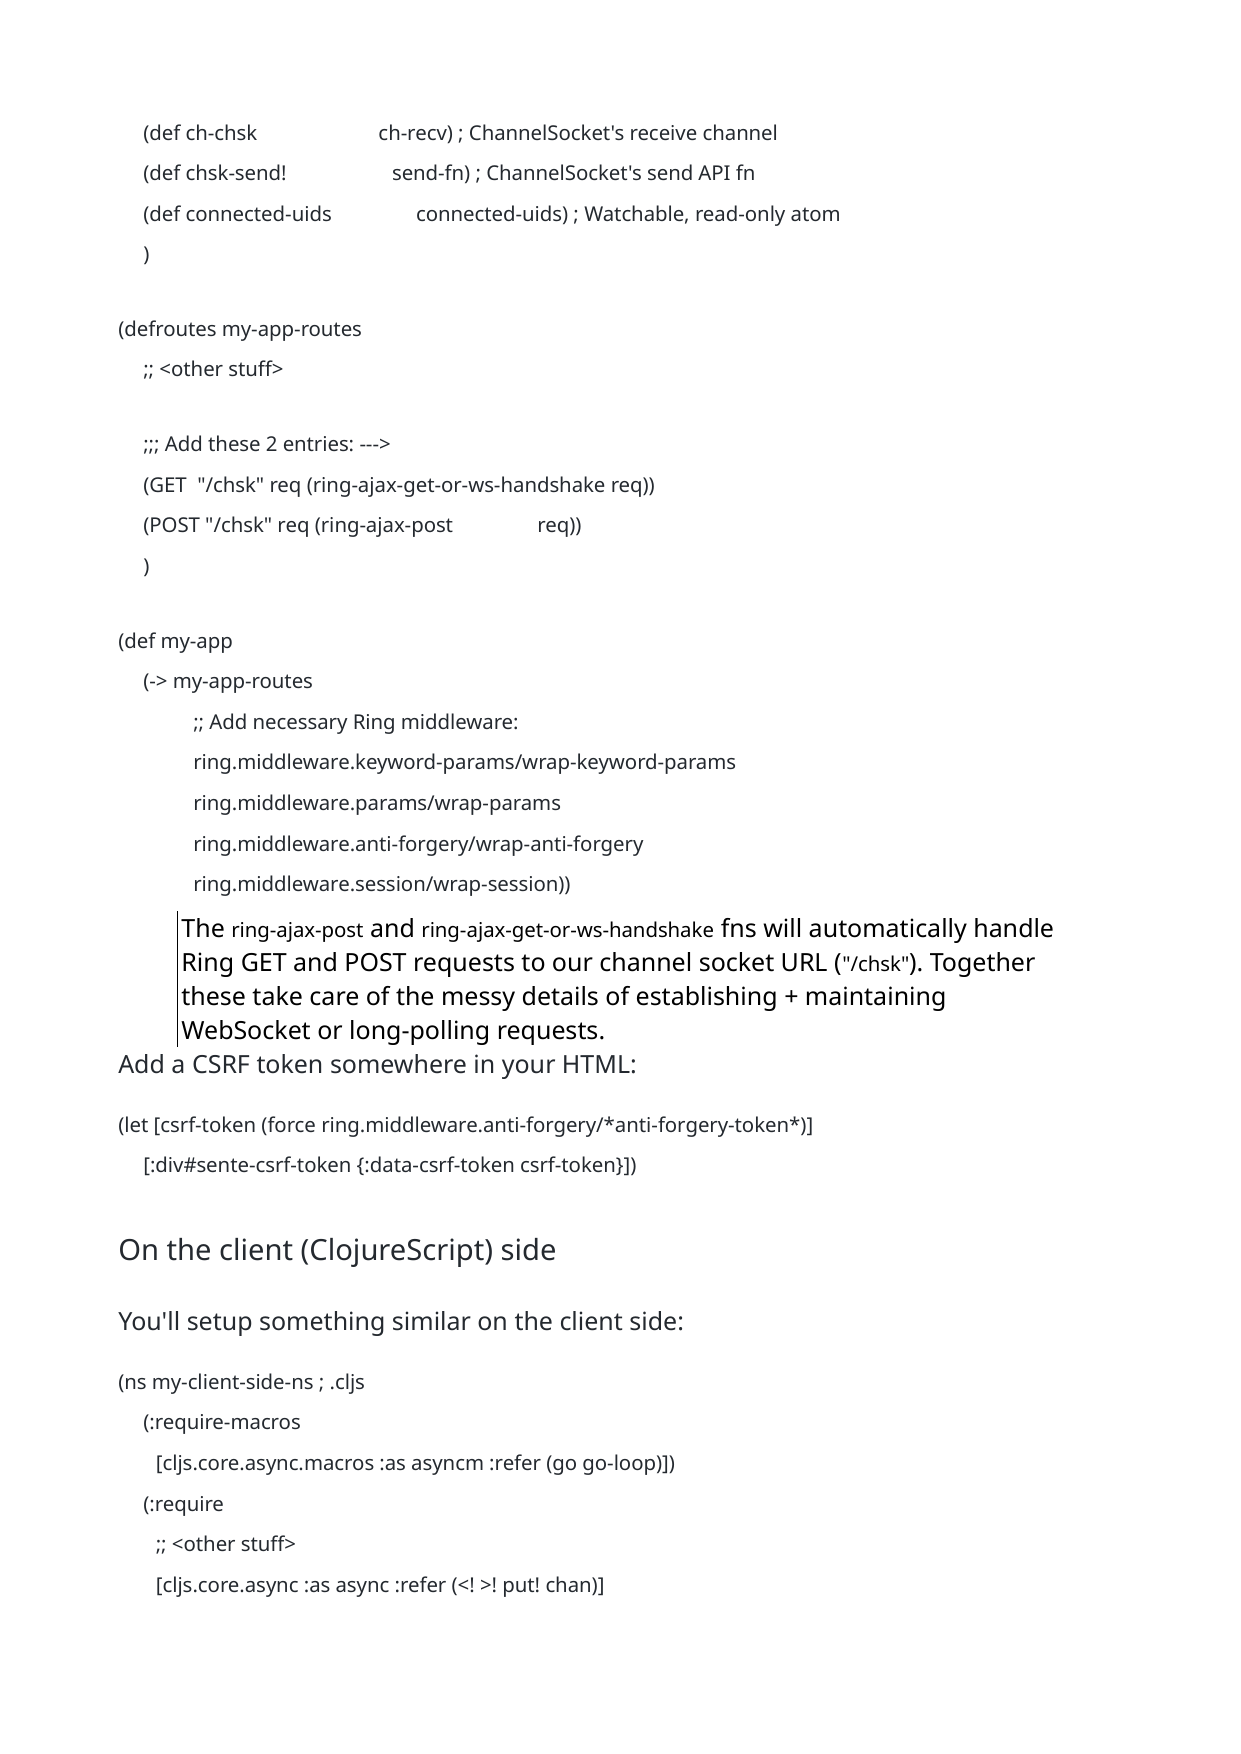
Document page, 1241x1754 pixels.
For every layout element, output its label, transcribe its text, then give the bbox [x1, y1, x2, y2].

text ring.middleware.keyword-params/wrap-keyword-params [118, 748, 1122, 776]
text (:require [118, 1489, 1122, 1517]
text (ns my-client-side-ns ; .cljs [118, 1368, 1122, 1396]
text ) [118, 552, 1122, 580]
text ring.middleware.params/wrap-params [118, 789, 1122, 817]
text (POST "/chsk" req (ring-ajax-post req)) [118, 511, 1122, 539]
text [:div#sente-csrf-token {:data-csrf-token csrf-token}]) [118, 1151, 1122, 1179]
text The ring-ajax-post and ring-ajax-get-or-ws-handshake fns will automatically handle Ring GET and POST requests to our channel socket URL ("/chsk"). Together these take care of the messy details of establishing + maintaining WebSocket or long-polling requests. [178, 911, 1063, 1047]
text (def ch-chsk ch-recv) ; ChannelSocket's receive channel [118, 118, 1122, 146]
text ;; <other stuff> [118, 1530, 1122, 1558]
text ) [118, 240, 1122, 268]
text ;; Add necessary Ring middleware: [118, 707, 1122, 735]
text ring.middleware.session/wrap-session)) [118, 870, 1122, 898]
text (defroutes my-app-routes [118, 315, 1122, 343]
text ring.middleware.anti-forgery/wrap-anti-forgery [118, 829, 1122, 857]
text [cljs.core.async :as async :refer (<! >! put! chan)] [118, 1571, 1122, 1598]
text (def connected-uids connected-uids) ; Watchable, read-only atom [118, 199, 1122, 227]
text (let [csrf-token (force ring.middleware.anti-forgery/*anti-forgery-token*)] [118, 1111, 1122, 1139]
text (:require-macros [118, 1408, 1122, 1436]
text (def my-app [118, 627, 1122, 654]
text You'll setup something similar on the client side: [118, 1304, 1122, 1338]
text (def chsk-send! send-fn) ; ChannelSocket's send API fn [118, 159, 1122, 187]
text ;; <other stuff> [118, 355, 1122, 383]
text (GET "/chsk" req (ring-ajax-get-or-ws-handshake req)) [118, 471, 1122, 498]
text ;;; Add these 2 entries: ---> [118, 430, 1122, 458]
subtitle On the client (ClojureScript) side [118, 1229, 1122, 1269]
text [cljs.core.async.macros :as asyncm :refer (go go-loop)]) [118, 1449, 1122, 1477]
text (-> my-app-routes [118, 667, 1122, 695]
text Add a CSRF token somewhere in your HTML: [118, 1047, 1122, 1081]
